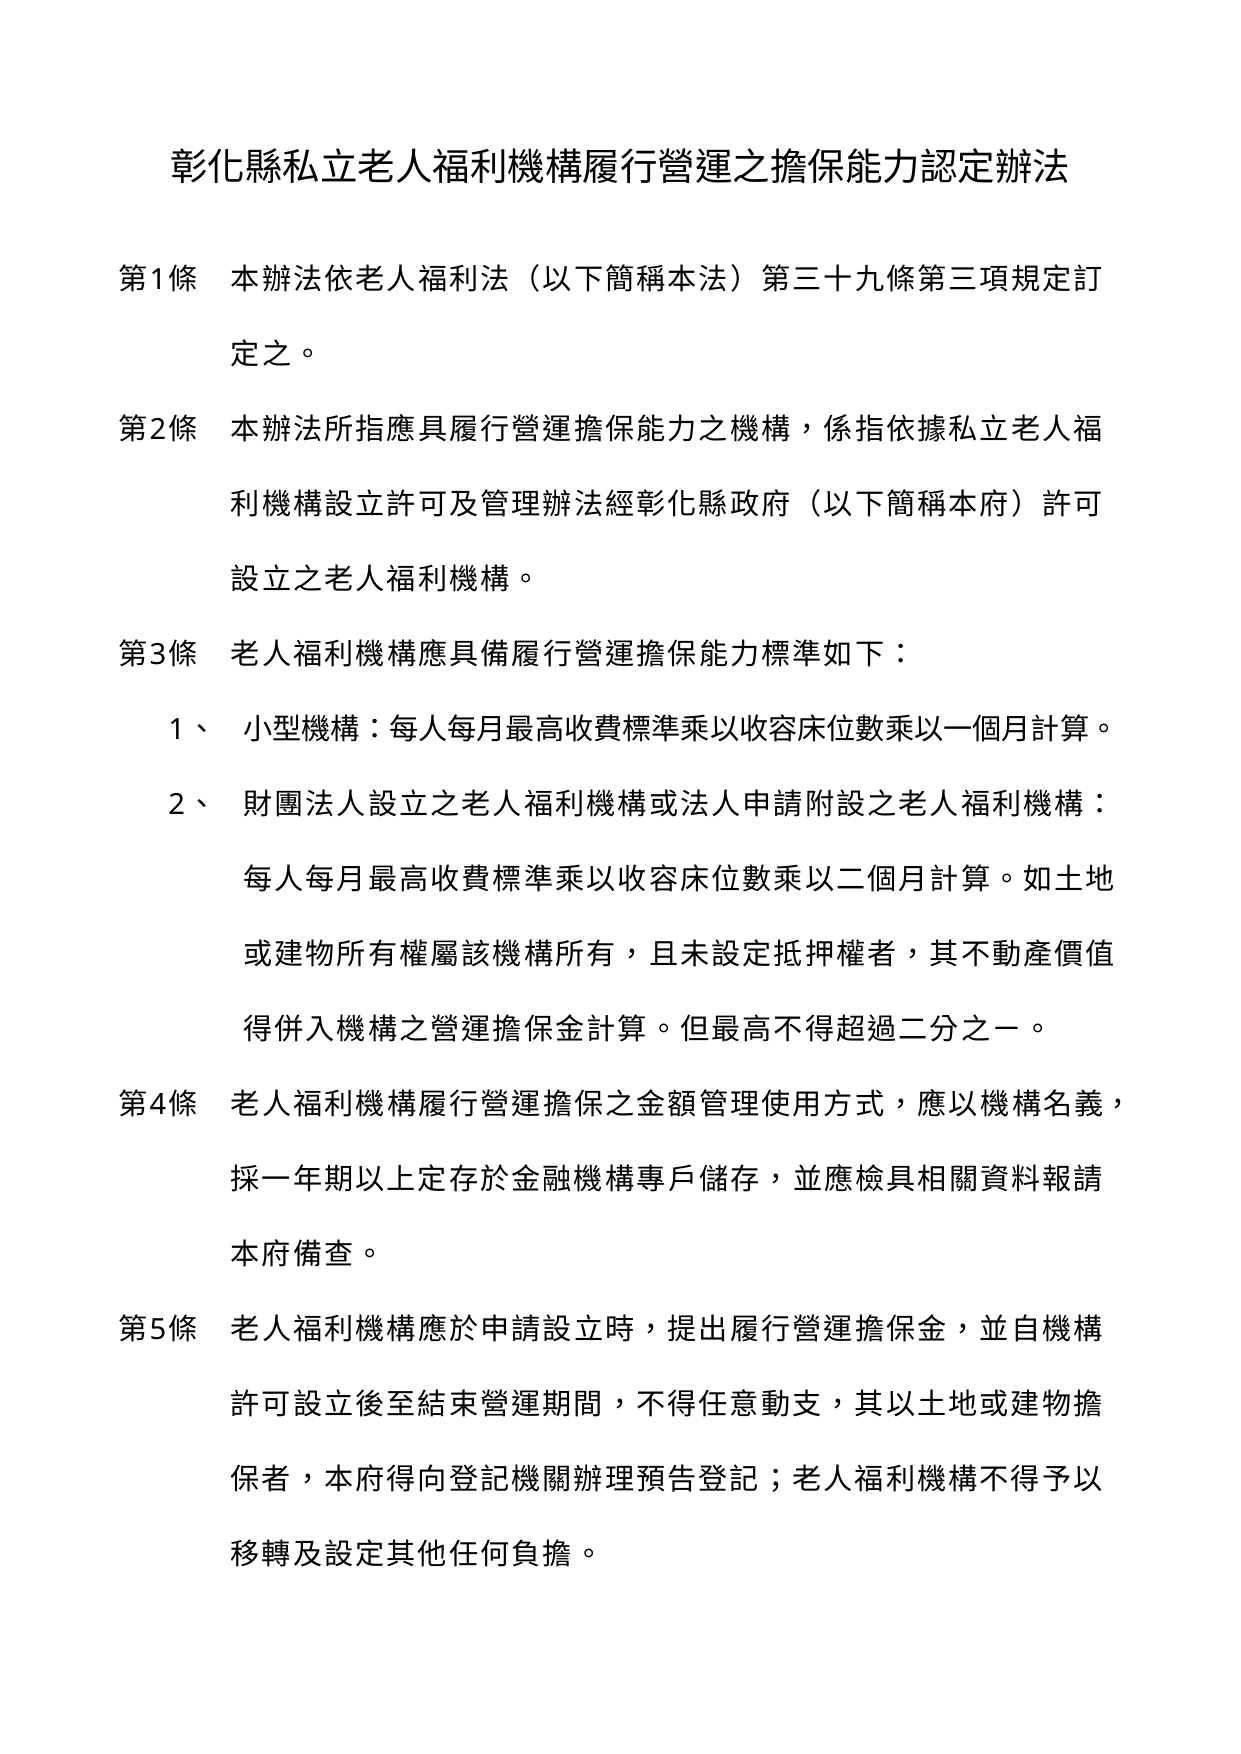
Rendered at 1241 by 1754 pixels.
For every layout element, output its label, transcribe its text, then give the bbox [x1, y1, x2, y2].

list 小型機構：每人每月最高收費標準乘以收容床位數乘以一個月計算。 [168, 689, 1122, 764]
list 老人福利機構履行營運擔保之金額管理使用方式，應以機構名義，採一年期以上定存於金融機構專戶儲存，並應檢具相關資料報請本府備查。 [118, 1064, 1122, 1289]
list 本辦法所指應具履行營運擔保能力之機構，係指依據私立老人福利機構設立許可及管理辦法經彰化縣政府（以下簡稱本府）許可設立之老人福利機構。 [118, 389, 1122, 614]
list 老人福利機構應具備履行營運擔保能力標準如下： [118, 614, 1122, 689]
text 彰化縣私立老人福利機構履行營運之擔保能力認定辦法 [118, 127, 1122, 202]
list 本辦法依老人福利法（以下簡稱本法）第三十九條第三項規定訂定之。 [118, 239, 1122, 389]
list 老人福利機構應於申請設立時，提出履行營運擔保金，並自機構許可設立後至結束營運期間，不得任意動支，其以土地或建物擔保者，本府得向登記機關辦理預告登記；老人福利機構不得予以移轉及設定其他任何負擔。 [118, 1289, 1122, 1589]
list 財團法人設立之老人福利機構或法人申請附設之老人福利機構：每人每月最高收費標準乘以收容床位數乘以二個月計算。如土地或建物所有權屬該機構所有，且未設定抵押權者，其不動產價值得併入機構之營運擔保金計算。但最高不得超過二分之ㄧ。 [168, 764, 1122, 1064]
